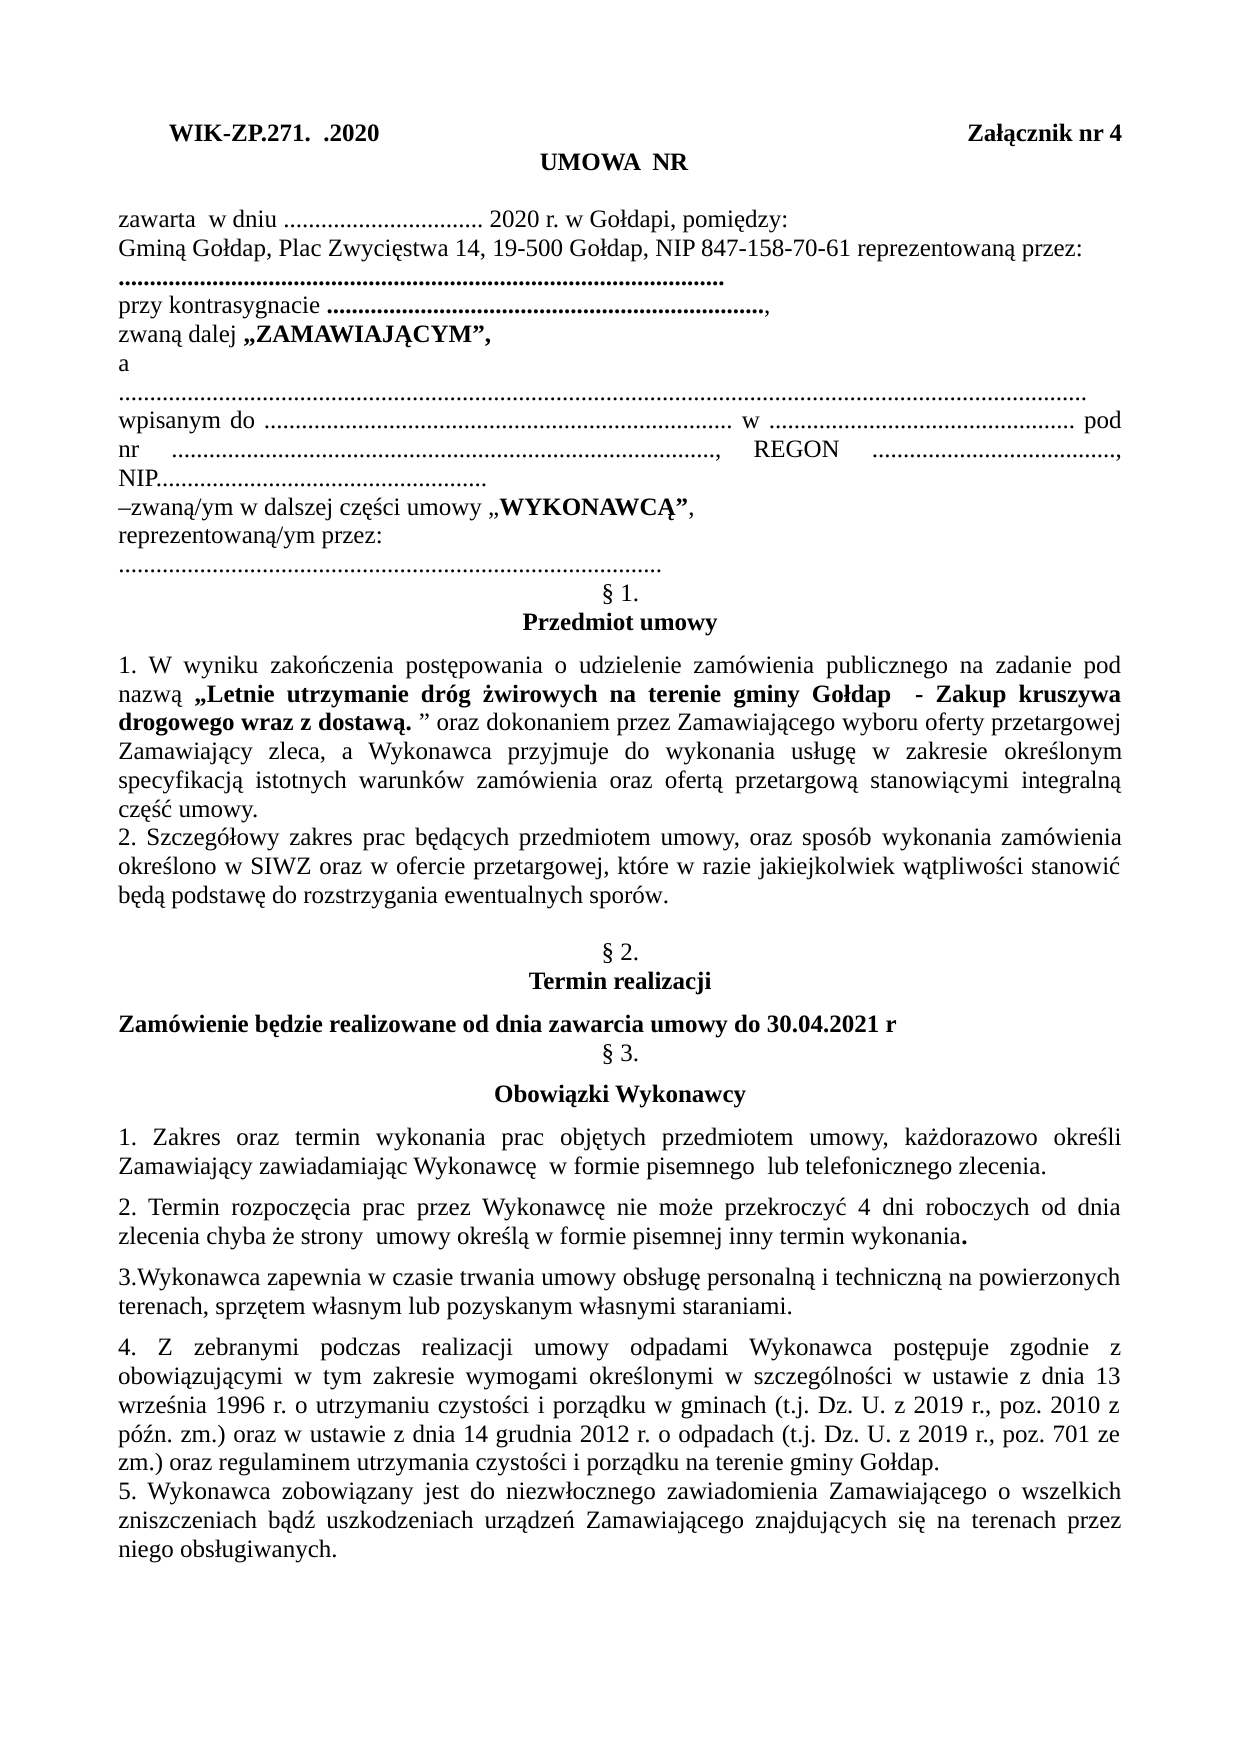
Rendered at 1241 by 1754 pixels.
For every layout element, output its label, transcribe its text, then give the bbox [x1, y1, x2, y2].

text zwaną dalej „ZAMAWIAJĄCYM”, [118, 319, 1122, 348]
text ........................................................................................................................................................... wpisanym do ........................................................................... w ................................................. pod nr ......................................................................................., REGON ......................................., NIP..................................................... –zwaną/ym w dalszej części umowy „WYKONAWCĄ”, [118, 377, 1122, 521]
text UMOWA NR [118, 147, 1122, 176]
text zawarta w dniu ................................ 2020 r. w Gołdapi, pomiędzy: [118, 204, 1122, 233]
text § 2. [118, 937, 1122, 966]
list Termin rozpoczęcia prac przez Wykonawcę nie może przekroczyć 4 dni roboczych od dnia zlecenia chyba że strony umowy określą w formie pisemnej inny termin wykonania. [118, 1192, 1122, 1250]
text § 1. [118, 578, 1122, 607]
list W wyniku zakończenia postępowania o udzielenie zamówienia publicznego na zadanie pod nazwą „Letnie utrzymanie dróg żwirowych na terenie gminy Gołdap - Zakup kruszywa drogowego wraz z dostawą. ” oraz dokonaniem przez Zamawiającego wyboru oferty przetargowej Zamawiający zleca, a Wykonawca przyjmuje do wykonania usługę w zakresie określonym specyfikacją istotnych warunków zamówienia oraz ofertą przetargową stanowiącymi integralną część umowy. [118, 650, 1122, 822]
list Szczegółowy zakres prac będących przedmiotem umowy, oraz sposób wykonania zamówienia określono w SIWZ oraz w ofercie przetargowej, które w razie jakiejkolwiek wątpliwości stanowić będą podstawę do rozstrzygania ewentualnych sporów. [118, 822, 1122, 909]
text § 3. [118, 1038, 1122, 1067]
text ................................................................................................. [118, 262, 1122, 291]
list Wykonawca zapewnia w czasie trwania umowy obsługę personalną i techniczną na powierzonych terenach, sprzętem własnym lub pozyskanym własnymi staraniami. [118, 1262, 1122, 1320]
text WIK-ZP.271. .2020 Załącznik nr 4 [118, 118, 1122, 147]
text ....................................................................................... [118, 549, 1122, 578]
text przy kontrasygnacie ......................................................................, [118, 291, 1122, 319]
list 5. Wykonawca zobowiązany jest do niezwłocznego zawiadomienia Zamawiającego o wszelkich zniszczeniach bądź uszkodzeniach urządzeń Zamawiającego znajdujących się na terenach przez niego obsługiwanych. [118, 1476, 1122, 1562]
list Zakres oraz termin wykonania prac objętych przedmiotem umowy, każdorazowo określi Zamawiający zawiadamiając Wykonawcę w formie pisemnego lub telefonicznego zlecenia. [118, 1122, 1122, 1180]
text Przedmiot umowy [118, 607, 1122, 636]
text reprezentowaną/ym przez: [118, 521, 1122, 549]
text Gminą Gołdap, Plac Zwycięstwa 14, 19-500 Gołdap, NIP 847-158-70-61 reprezentowaną przez: [118, 233, 1122, 262]
text Termin realizacji [118, 966, 1122, 995]
text Obowiązki Wykonawcy [118, 1079, 1122, 1108]
text Zamówienie będzie realizowane od dnia zawarcia umowy do 30.04.2021 r [118, 1009, 1122, 1038]
text a [118, 348, 1122, 377]
list 4. Z zebranymi podczas realizacji umowy odpadami Wykonawca postępuje zgodnie z obowiązującymi w tym zakresie wymogami określonymi w szczególności w ustawie z dnia 13 września 1996 r. o utrzymaniu czystości i porządku w gminach (t.j. Dz. U. z 2019 r., poz. 2010 z późn. zm.) oraz w ustawie z dnia 14 grudnia 2012 r. o odpadach (t.j. Dz. U. z 2019 r., poz. 701 ze zm.) oraz regulaminem utrzymania czystości i porządku na terenie gminy Gołdap. [118, 1332, 1122, 1476]
